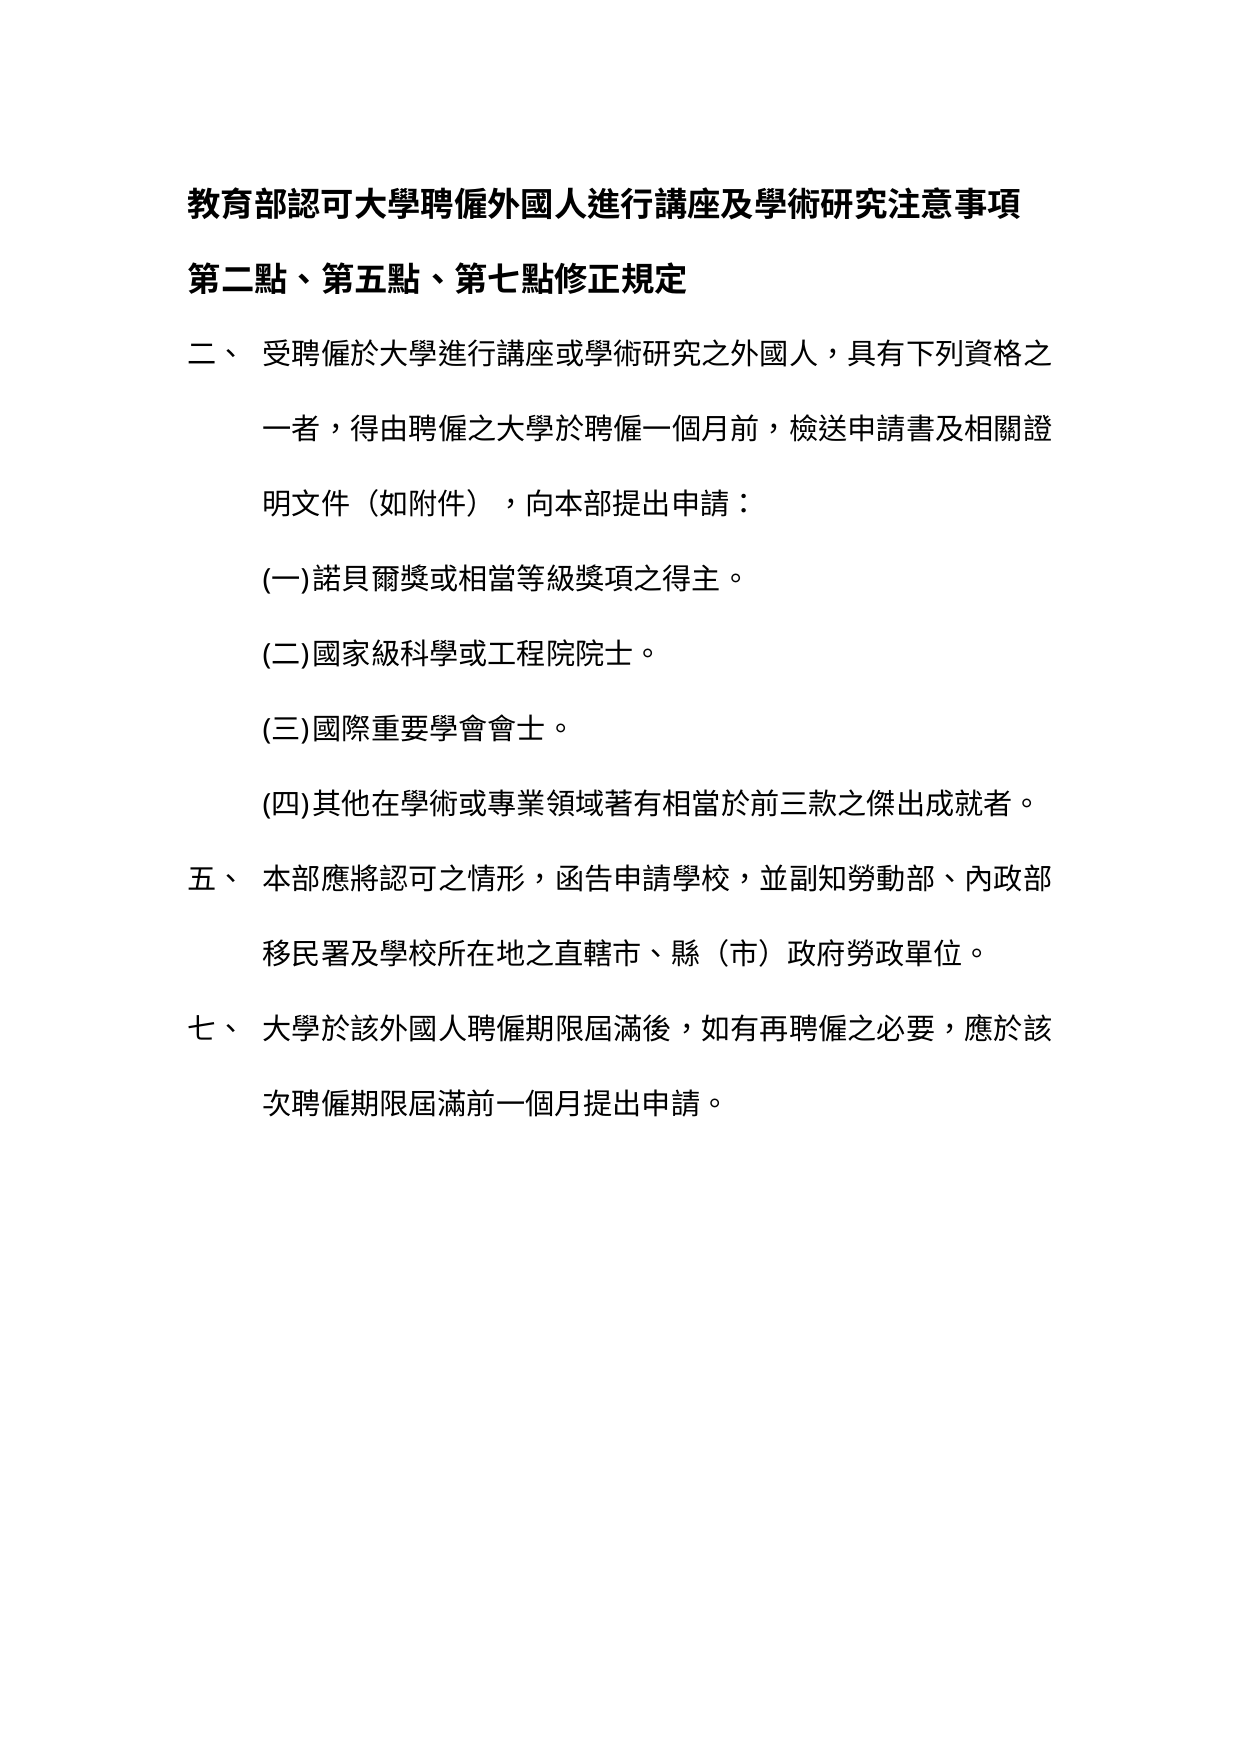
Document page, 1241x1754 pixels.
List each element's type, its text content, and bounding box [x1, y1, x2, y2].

text 教育部認可大學聘僱外國人進行講座及學術研究注意事項第二點、第五點、第七點修正規定 [187, 164, 1053, 314]
list 國家級科學或工程院院士。 [262, 614, 1053, 689]
list 大學於該外國人聘僱期限屆滿後，如有再聘僱之必要，應於該次聘僱期限屆滿前一個月提出申請。 [187, 989, 1053, 1139]
list 本部應將認可之情形，函告申請學校，並副知勞動部、內政部移民署及學校所在地之直轄市、縣（市）政府勞政單位。 [187, 839, 1053, 989]
list 受聘僱於大學進行講座或學術研究之外國人，具有下列資格之一者，得由聘僱之大學於聘僱一個月前，檢送申請書及相關證明文件（如附件），向本部提出申請： [187, 314, 1053, 539]
list 諾貝爾獎或相當等級獎項之得主。 [262, 539, 1053, 614]
list 其他在學術或專業領域著有相當於前三款之傑出成就者。 [262, 764, 1053, 839]
list 國際重要學會會士。 [262, 689, 1053, 764]
